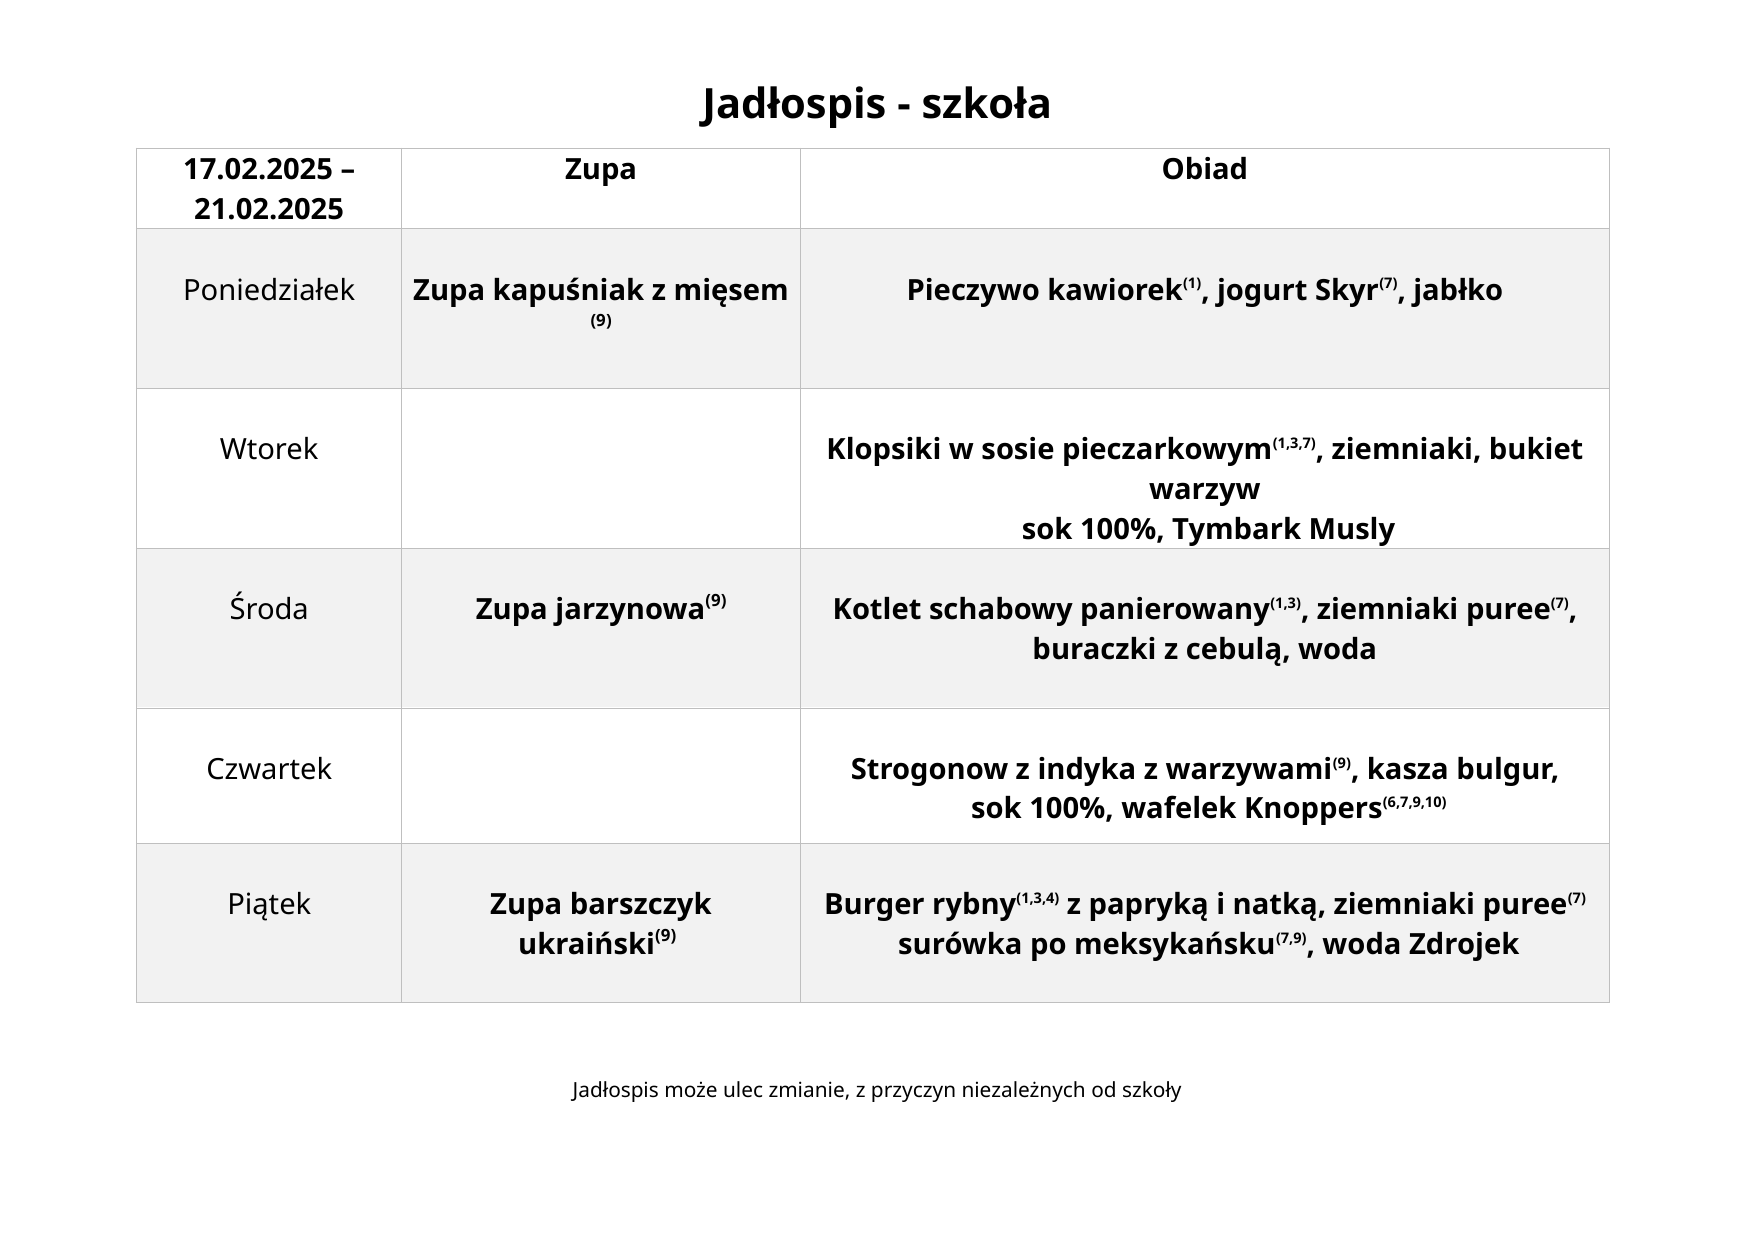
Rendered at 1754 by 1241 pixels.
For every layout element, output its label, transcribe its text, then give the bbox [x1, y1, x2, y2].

table_header Obiad [801, 149, 1609, 228]
table_cell Czwartek [137, 709, 401, 842]
table_cell Piątek [137, 844, 401, 1002]
table_cell Zupa jarzynowa(9) [402, 549, 800, 707]
table_cell Zupa kapuśniak z mięsem (9) [402, 229, 800, 388]
table_cell Burger rybny(1,3,4) z papryką i natką, ziemniaki puree(7) surówka po meksykańsku(7,9), woda Zdrojek [801, 844, 1609, 1002]
table_cell [402, 389, 800, 548]
table_cell Środa [137, 549, 401, 707]
table_header Zupa [402, 149, 800, 228]
table_cell Poniedziałek [137, 229, 401, 388]
table_cell [402, 709, 800, 842]
table_cell Klopsiki w sosie pieczarkowym(1,3,7), ziemniaki, bukiet warzyw sok 100%, Tymbark Musly [801, 389, 1609, 548]
table_cell Zupa barszczyk ukraiński(9) [402, 844, 800, 1002]
table_header 17.02.2025 – 21.02.2025 [137, 149, 401, 228]
table_cell Kotlet schabowy panierowany(1,3), ziemniaki puree(7), buraczki z cebulą, woda [801, 549, 1609, 707]
table_cell Wtorek [137, 389, 401, 548]
table_cell Pieczywo kawiorek(1), jogurt Skyr(7), jabłko [801, 229, 1609, 388]
table_cell Strogonow z indyka z warzywami(9), kasza bulgur, sok 100%, wafelek Knoppers(6,7,9,10) [801, 709, 1609, 842]
